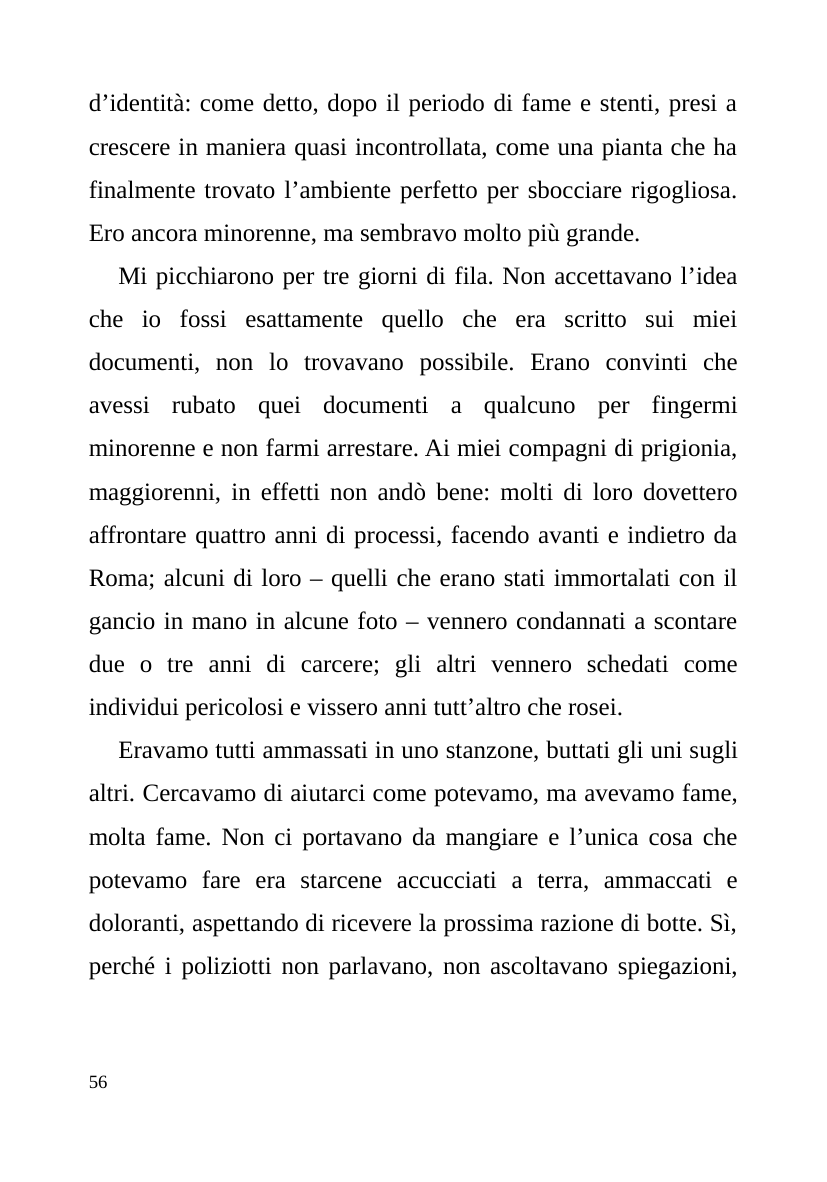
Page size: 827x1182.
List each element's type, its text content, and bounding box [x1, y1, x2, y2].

text Mi picchiarono per tre giorni di fila. Non accettavano l’idea che io fossi esattamente quello che era scritto sui miei documenti, non lo trovavano possibile. Erano convinti che avessi rubato quei documenti a qualcuno per fingermi minorenne e non farmi arrestare. Ai miei compagni di prigionia, maggiorenni, in effetti non andò bene: molti di loro dovettero affrontare quattro anni di processi, facendo avanti e indietro da Roma; alcuni di loro – quelli che erano stati immortalati con il gancio in mano in alcune foto – vennero condannati a scontare due o tre anni di carcere; gli altri vennero schedati come individui pericolosi e vissero anni tutt’altro che rosei. [88, 261, 738, 721]
text d’identità: come detto, dopo il periodo di fame e stenti, presi a crescere in maniera quasi incontrollata, come una pianta che ha finalmente trovato l’ambiente perfetto per sbocciare rigogliosa. Ero ancora minorenne, ma sembravo molto più grande. [88, 88, 738, 247]
text Eravamo tutti ammassati in uno stanzone, buttati gli uni sugli altri. Cercavamo di aiutarci come potevamo, ma avevamo fame, molta fame. Non ci portavano da mangiare e l’unica cosa che potevamo fare era starcene accucciati a terra, ammaccati e doloranti, aspettando di ricevere la prossima razione di botte. Sì, perché i poliziotti non parlavano, non ascoltavano spiegazioni, [88, 735, 738, 980]
